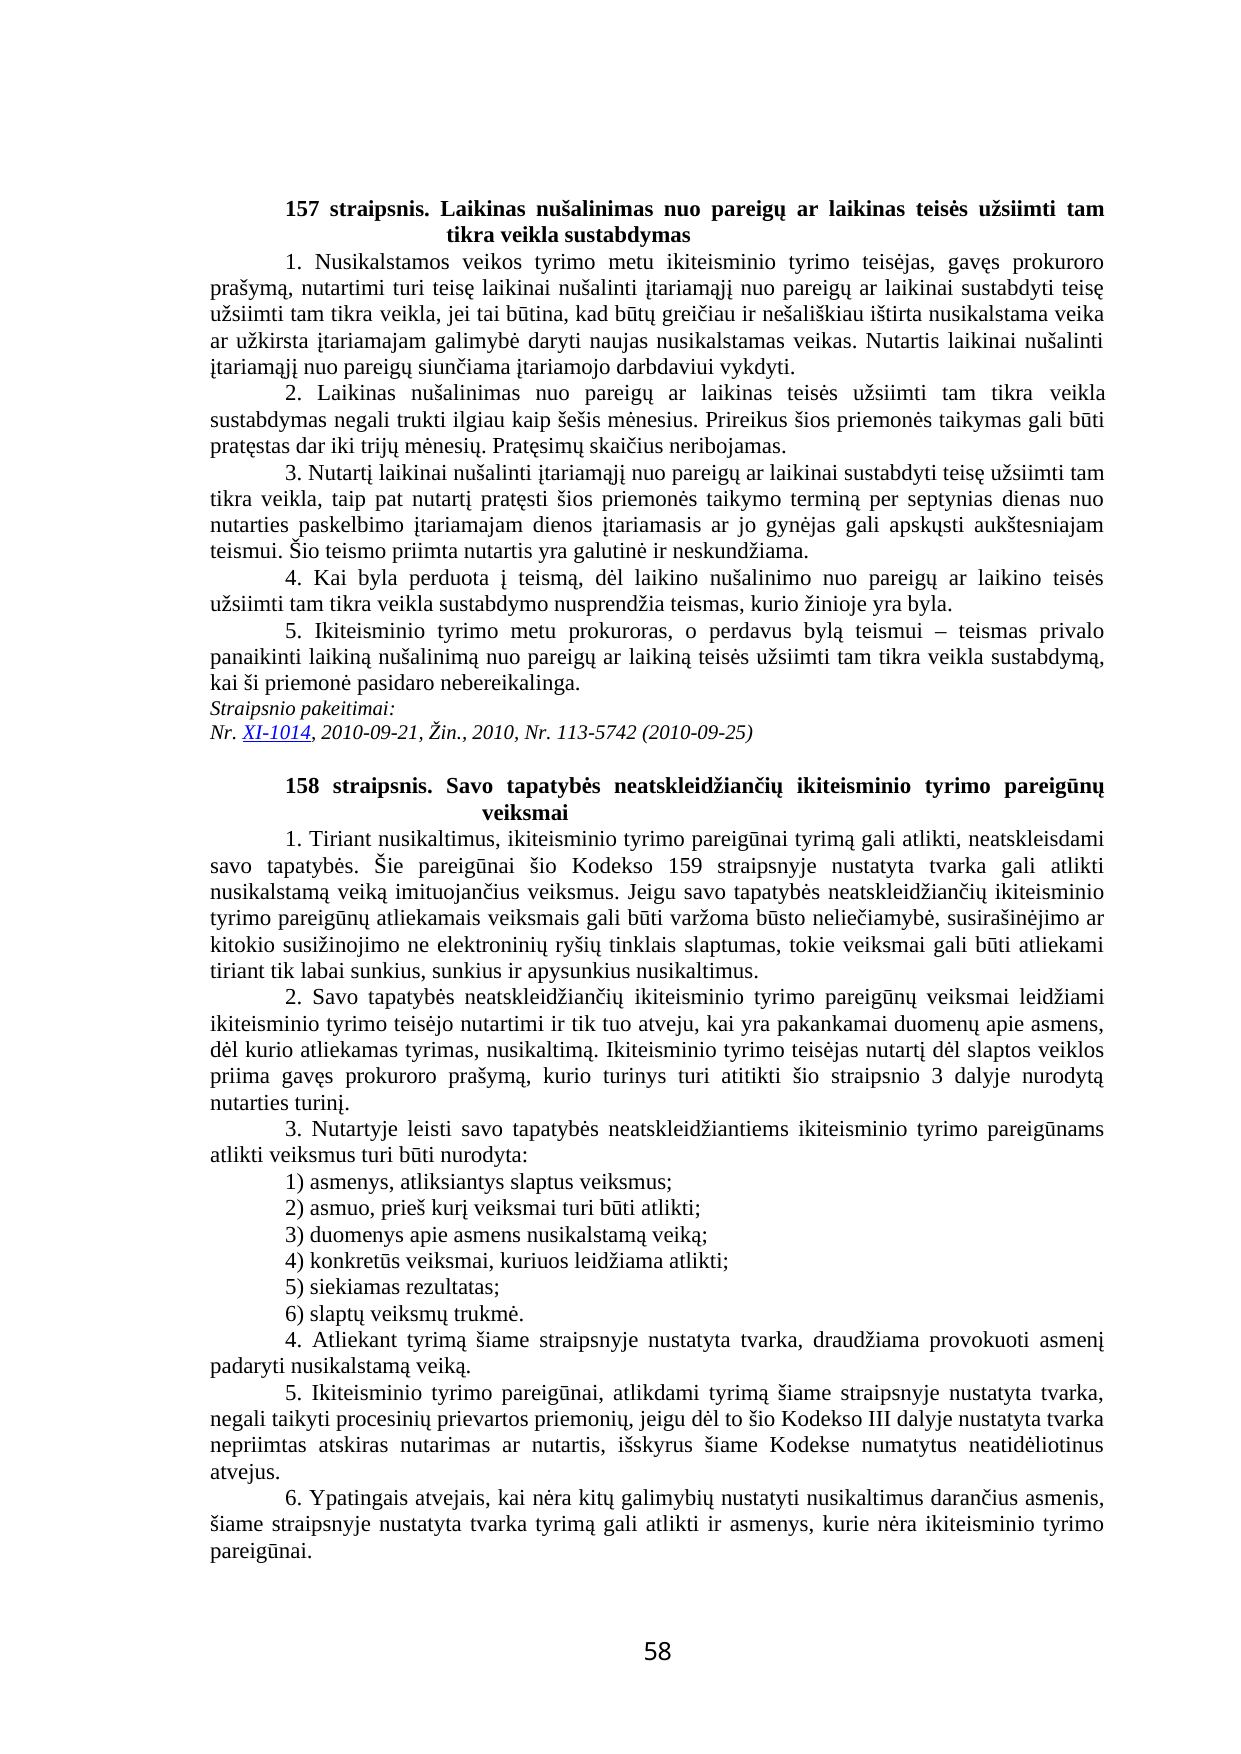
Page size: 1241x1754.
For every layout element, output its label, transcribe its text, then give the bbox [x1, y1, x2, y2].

text 1. Tiriant nusikaltimus, ikiteisminio tyrimo pareigūnai tyrimą gali atlikti, neatskleisdami savo tapatybės. Šie pareigūnai šio Kodekso 159 straipsnyje nustatyta tvarka gali atlikti nusikalstamą veiką imituojančius veiksmus. Jeigu savo tapatybės neatskleidžiančių ikiteisminio tyrimo pareigūnų atliekamais veiksmais gali būti varžoma būsto neliečiamybė, susirašinėjimo ar kitokio susižinojimo ne elektroninių ryšių tinklais slaptumas, tokie veiksmai gali būti atliekami tiriant tik labai sunkius, sunkius ir apysunkius nusikaltimus. [210, 825, 1106, 983]
text 3. Nutartyje leisti savo tapatybės neatskleidžiantiems ikiteisminio tyrimo pareigūnams atlikti veiksmus turi būti nurodyta: [210, 1115, 1106, 1168]
text 5. Ikiteisminio tyrimo metu prokuroras, o perdavus bylą teismui – teismas privalo panaikinti laikiną nušalinimą nuo pareigų ar laikiną teisės užsiimti tam tikra veikla sustabdymą, kai ši priemonė pasidaro nebereikalinga. [210, 617, 1106, 696]
text 158 straipsnis. Savo tapatybės neatskleidžiančių ikiteisminio tyrimo pareigūnų veiksmai [285, 773, 1106, 825]
text 2. Laikinas nušalinimas nuo pareigų ar laikinas teisės užsiimti tam tikra veikla sustabdymas negali trukti ilgiau kaip šešis mėnesius. Prireikus šios priemonės taikymas gali būti pratęstas dar iki trijų mėnesių. Pratęsimų skaičius neribojamas. [210, 379, 1106, 458]
text 1. Nusikalstamos veikos tyrimo metu ikiteisminio tyrimo teisėjas, gavęs prokuroro prašymą, nutartimi turi teisę laikinai nušalinti įtariamąjį nuo pareigų ar laikinai sustabdyti teisę užsiimti tam tikra veikla, jei tai būtina, kad būtų greičiau ir nešališkiau ištirta nusikalstama veika ar užkirsta įtariamajam galimybė daryti naujas nusikalstamas veikas. Nutartis laikinai nušalinti įtariamąjį nuo pareigų siunčiama įtariamojo darbdaviui vykdyti. [210, 248, 1106, 379]
text 2) asmuo, prieš kurį veiksmai turi būti atlikti; [210, 1194, 1106, 1221]
text 6. Ypatingais atvejais, kai nėra kitų galimybių nustatyti nusikaltimus darančius asmenis, šiame straipsnyje nustatyta tvarka tyrimą gali atlikti ir asmenys, kurie nėra ikiteisminio tyrimo pareigūnai. [210, 1484, 1106, 1563]
text 3. Nutartį laikinai nušalinti įtariamąjį nuo pareigų ar laikinai sustabdyti teisę užsiimti tam tikra veikla, taip pat nutartį pratęsti šios priemonės taikymo terminą per septynias dienas nuo nutarties paskelbimo įtariamajam dienos įtariamasis ar jo gynėjas gali apskųsti aukštesniajam teismui. Šio teismo priimta nutartis yra galutinė ir neskundžiama. [210, 458, 1106, 564]
text 6) slaptų veiksmų trukmė. [210, 1300, 1106, 1326]
text 5) siekiamas rezultatas; [210, 1273, 1106, 1300]
text 4. Kai byla perduota į teismą, dėl laikino nušalinimo nuo pareigų ar laikino teisės užsiimti tam tikra veikla sustabdymo nusprendžia teismas, kurio žinioje yra byla. [210, 564, 1106, 617]
text 4) konkretūs veiksmai, kuriuos leidžiama atlikti; [210, 1247, 1106, 1273]
text 3) duomenys apie asmens nusikalstamą veiką; [210, 1221, 1106, 1247]
text Nr. XI-1014, 2010-09-21, Žin., 2010, Nr. 113-5742 (2010-09-25) [210, 720, 1106, 744]
text 5. Ikiteisminio tyrimo pareigūnai, atlikdami tyrimą šiame straipsnyje nustatyta tvarka, negali taikyti procesinių prievartos priemonių, jeigu dėl to šio Kodekso III dalyje nustatyta tvarka nepriimtas atskiras nutarimas ar nutartis, išskyrus šiame Kodekse numatytus neatidėliotinus atvejus. [210, 1379, 1106, 1484]
text 4. Atliekant tyrimą šiame straipsnyje nustatyta tvarka, draudžiama provokuoti asmenį padaryti nusikalstamą veiką. [210, 1326, 1106, 1379]
text 1) asmenys, atliksiantys slaptus veiksmus; [210, 1168, 1106, 1194]
text 157 straipsnis. Laikinas nušalinimas nuo pareigų ar laikinas teisės užsiimti tam tikra veikla sustabdymas [285, 195, 1106, 248]
text 2. Savo tapatybės neatskleidžiančių ikiteisminio tyrimo pareigūnų veiksmai leidžiami ikiteisminio tyrimo teisėjo nutartimi ir tik tuo atveju, kai yra pakankamai duomenų apie asmens, dėl kurio atliekamas tyrimas, nusikaltimą. Ikiteisminio tyrimo teisėjas nutartį dėl slaptos veiklos priima gavęs prokuroro prašymą, kurio turinys turi atitikti šio straipsnio 3 dalyje nurodytą nutarties turinį. [210, 983, 1106, 1115]
text Straipsnio pakeitimai: [210, 696, 1106, 720]
